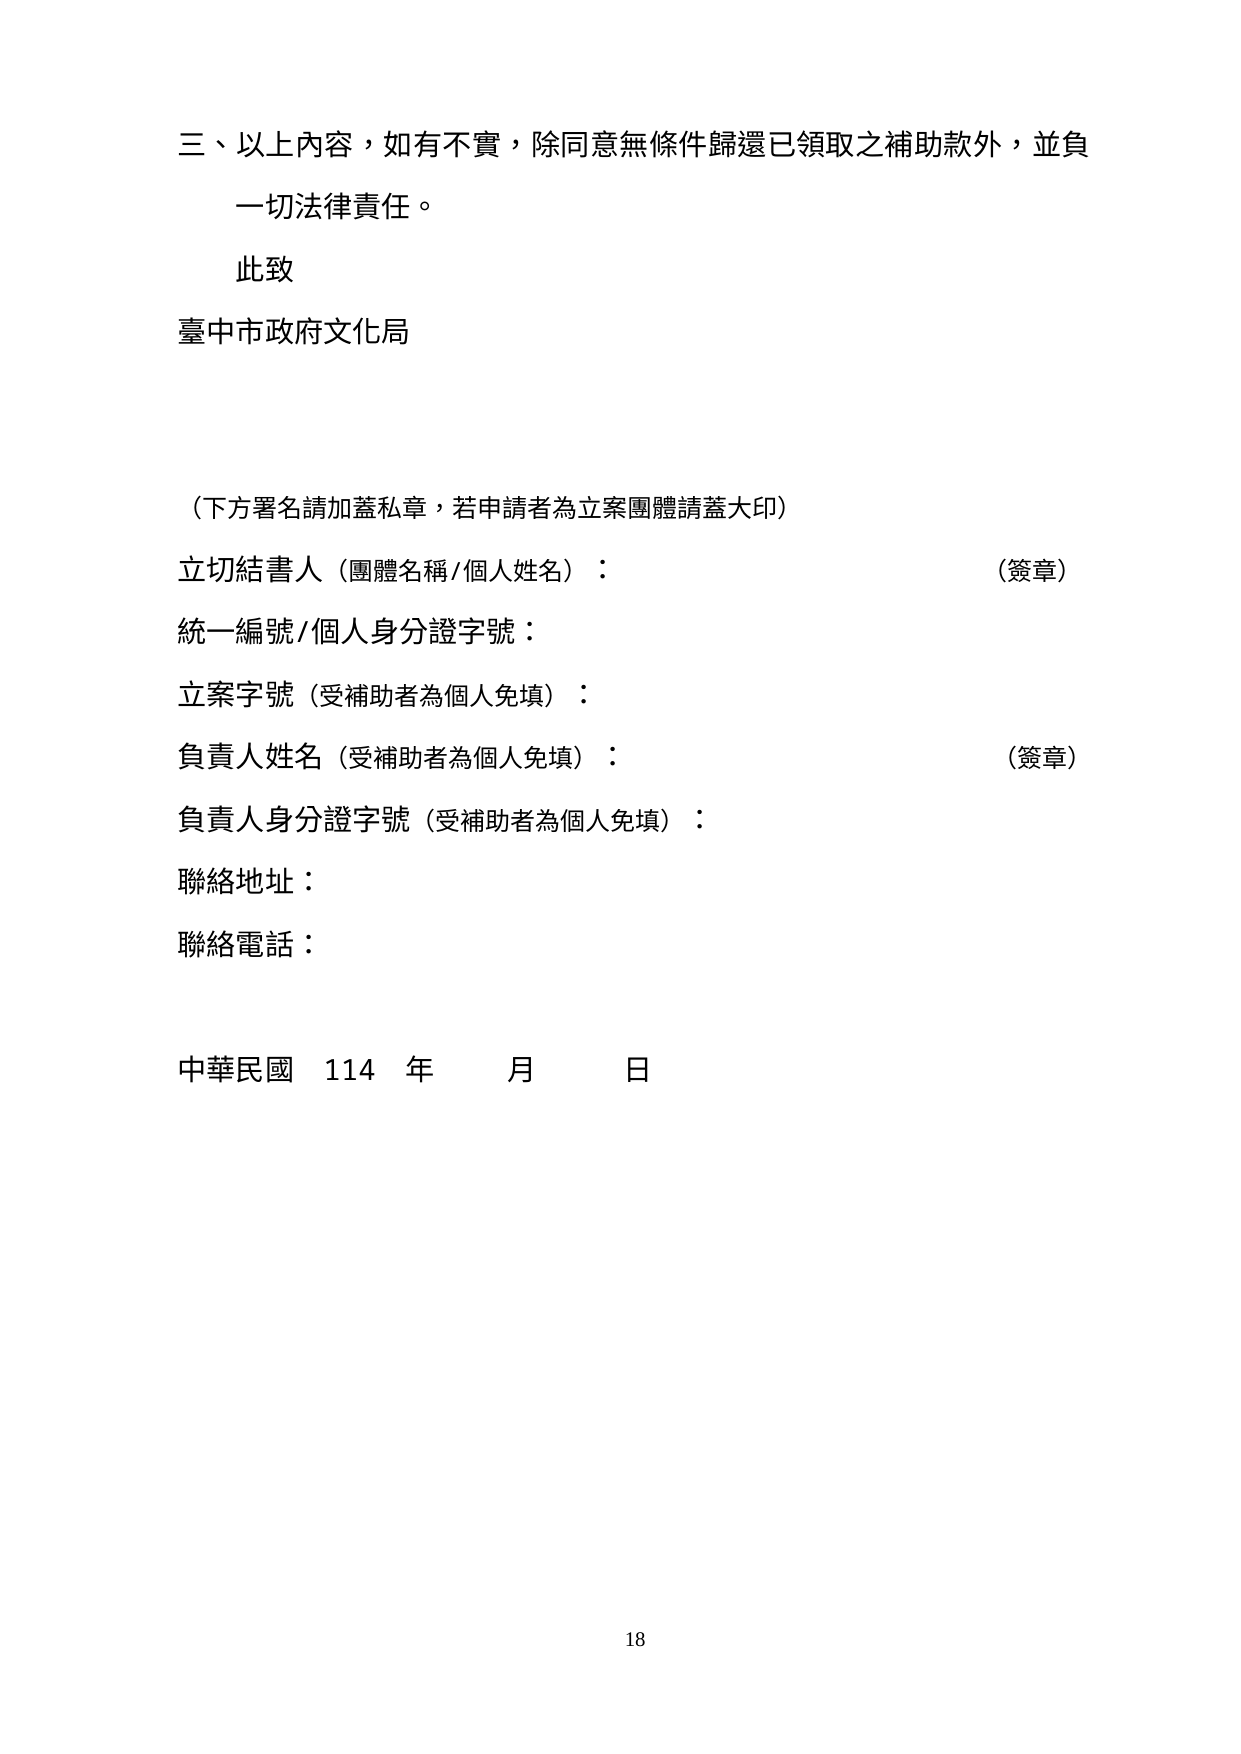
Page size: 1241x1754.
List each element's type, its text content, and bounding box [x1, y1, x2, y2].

text 負責人身分證字號（受補助者為個人免填）： [177, 776, 1092, 838]
text 此致 [177, 226, 1092, 288]
text 中華民國 114 年 月 日 [177, 1026, 1092, 1088]
text 臺中市政府文化局 [177, 288, 1092, 351]
text 統一編號/個人身分證字號： [177, 588, 1092, 651]
text （下方署名請加蓋私章，若申請者為立案團體請蓋大印） [177, 463, 1092, 526]
text 立案字號（受補助者為個人免填）： [177, 651, 1092, 713]
text 聯絡電話： [177, 901, 1092, 963]
text 立切結書人（團體名稱/個人姓名）： （簽章） [177, 526, 1092, 588]
text 負責人姓名（受補助者為個人免填）： （簽章） [177, 713, 1092, 776]
text 聯絡地址： [177, 838, 1092, 901]
text 三、以上內容，如有不實，除同意無條件歸還已領取之補助款外，並負一切法律責任。 [177, 101, 1092, 226]
